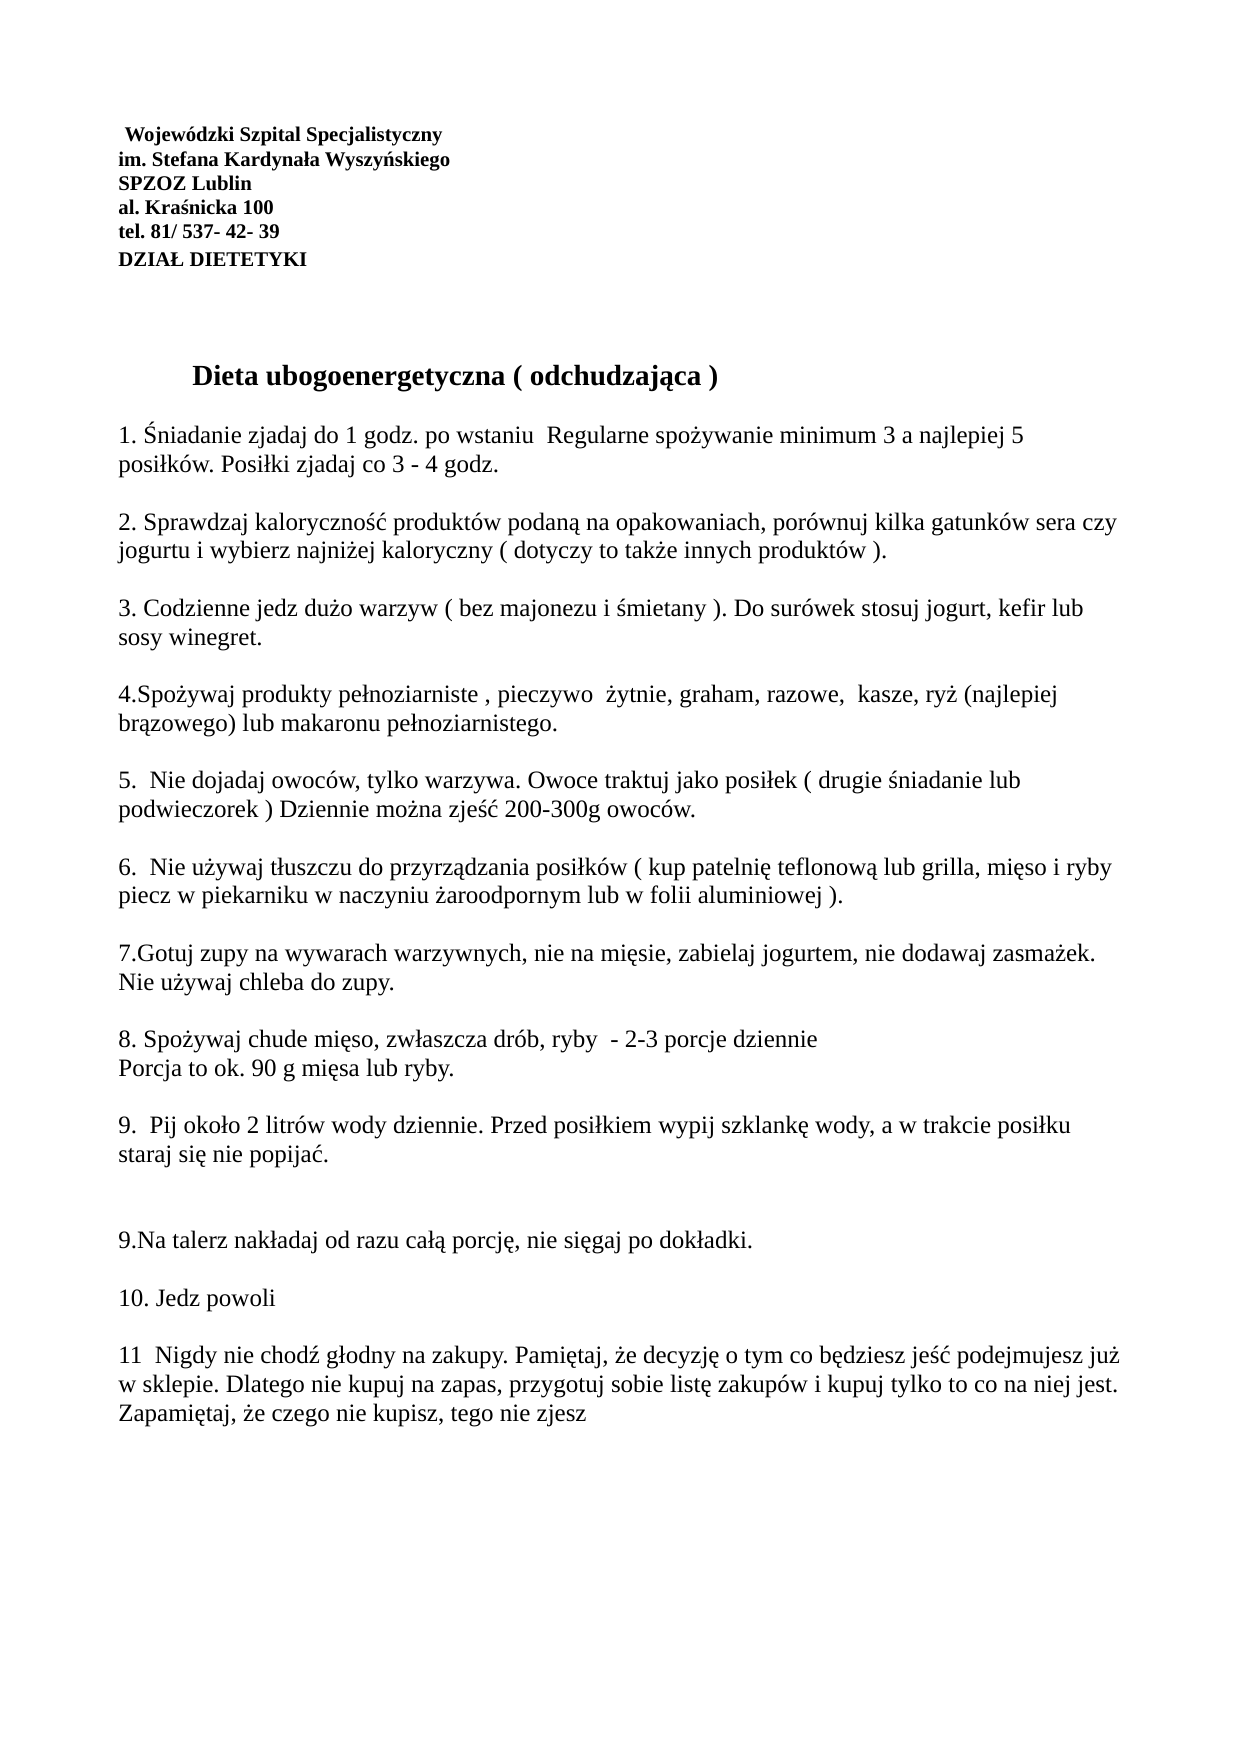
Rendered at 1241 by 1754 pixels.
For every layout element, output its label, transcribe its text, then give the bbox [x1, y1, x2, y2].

text DZIAŁ DIETETYKI [118, 243, 1122, 272]
text tel. 81/ 537- 42- 39 [118, 219, 1122, 243]
text im. Stefana Kardynała Wyszyńskiego [118, 147, 1122, 171]
text Wojewódzki Szpital Specjalistyczny [118, 118, 1122, 147]
text Porcja to ok. 90 g mięsa lub ryby. [118, 1053, 1122, 1082]
text 11 Nigdy nie chodź głodny na zakupy. Pamiętaj, że decyzję o tym co będziesz jeść podejmujesz już w sklepie. Dlatego nie kupuj na zapas, przygotuj sobie listę zakupów i kupuj tylko to co na niej jest. Zapamiętaj, że czego nie kupisz, tego nie zjesz [118, 1340, 1122, 1427]
text 4.Spożywaj produkty pełnoziarniste , pieczywo żytnie, graham, razowe, kasze, ryż (najlepiej brązowego) lub makaronu pełnoziarnistego. [118, 679, 1122, 737]
text SPZOZ Lublin [118, 171, 1122, 195]
text 5. Nie dojadaj owoców, tylko warzywa. Owoce traktuj jako posiłek ( drugie śniadanie lub podwieczorek ) Dziennie można zjeść 200-300g owoców. [118, 765, 1122, 823]
text al. Kraśnicka 100 [118, 195, 1122, 219]
text 3. Codzienne jedz dużo warzyw ( bez majonezu i śmietany ). Do surówek stosuj jogurt, kefir lub sosy winegret. [118, 593, 1122, 650]
text Dieta ubogoenergetyczna ( odchudzająca ) [118, 358, 1122, 392]
text 9.Na talerz nakładaj od razu całą porcję, nie sięgaj po dokładki. [118, 1225, 1122, 1254]
text 6. Nie używaj tłuszczu do przyrządzania posiłków ( kup patelnię teflonową lub grilla, mięso i ryby piecz w piekarniku w naczyniu żaroodpornym lub w folii aluminiowej ). [118, 852, 1122, 909]
text 9. Pij około 2 litrów wody dziennie. Przed posiłkiem wypij szklankę wody, a w trakcie posiłku staraj się nie popijać. [118, 1110, 1122, 1168]
text 1. Śniadanie zjadaj do 1 godz. po wstaniu Regularne spożywanie minimum 3 a najlepiej 5 posiłków. Posiłki zjadaj co 3 - 4 godz. [118, 420, 1122, 478]
text 8. Spożywaj chude mięso, zwłaszcza drób, ryby - 2-3 porcje dziennie [118, 1024, 1122, 1053]
text 2. Sprawdzaj kaloryczność produktów podaną na opakowaniach, porównuj kilka gatunków sera czy jogurtu i wybierz najniżej kaloryczny ( dotyczy to także innych produktów ). [118, 507, 1122, 564]
text 7.Gotuj zupy na wywarach warzywnych, nie na mięsie, zabielaj jogurtem, nie dodawaj zasmażek. Nie używaj chleba do zupy. [118, 938, 1122, 995]
text 10. Jedz powoli [118, 1283, 1122, 1312]
